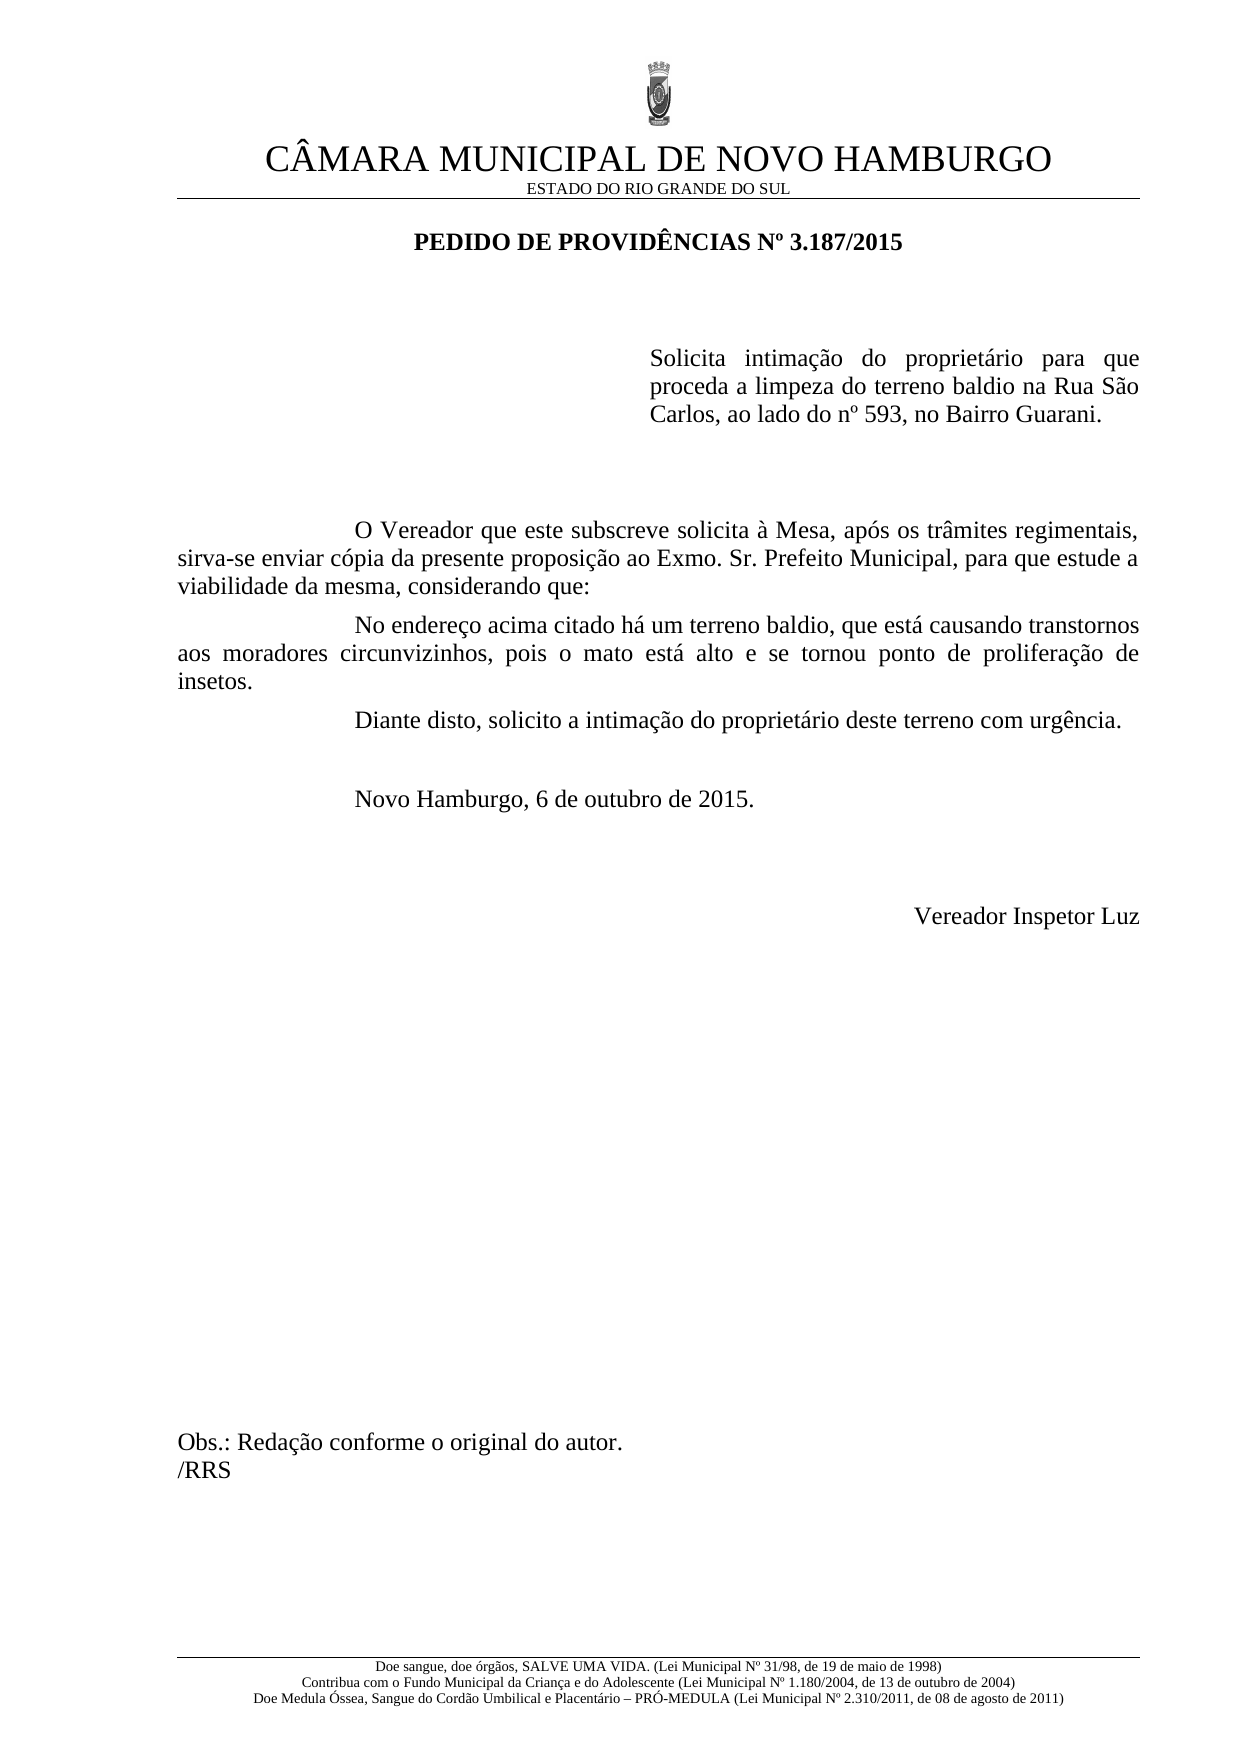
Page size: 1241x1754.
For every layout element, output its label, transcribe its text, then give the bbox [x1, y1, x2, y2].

text No endereço acima citado há um terreno baldio, que está causando transtornos aos moradores circunvizinhos, pois o mato está alto e se tornou ponto de proliferação de insetos. [177, 611, 1140, 694]
text Vereador Inspetor Luz [768, 902, 1140, 929]
text PEDIDO DE PROVIDÊNCIAS Nº 3.187/2015 [177, 228, 1140, 256]
text Diante disto, solicito a intimação do proprietário deste terreno com urgência. [177, 706, 1140, 734]
text Obs.: Redação conforme o original do autor. [177, 1428, 1140, 1456]
text Novo Hamburgo, 6 de outubro de 2015. [177, 786, 1140, 813]
text O Vereador que este subscreve solicita à Mesa, após os trâmites regimentais, sirva-se enviar cópia da presente proposição ao Exmo. Sr. Prefeito Municipal, para que estude a viabilidade da mesma, considerando que: [177, 516, 1140, 599]
text Solicita intimação do proprietário para que proceda a limpeza do terreno baldio na Rua São Carlos, ao lado do nº 593, no Bairro Guarani. [649, 344, 1140, 428]
text /RRS [177, 1456, 1140, 1484]
